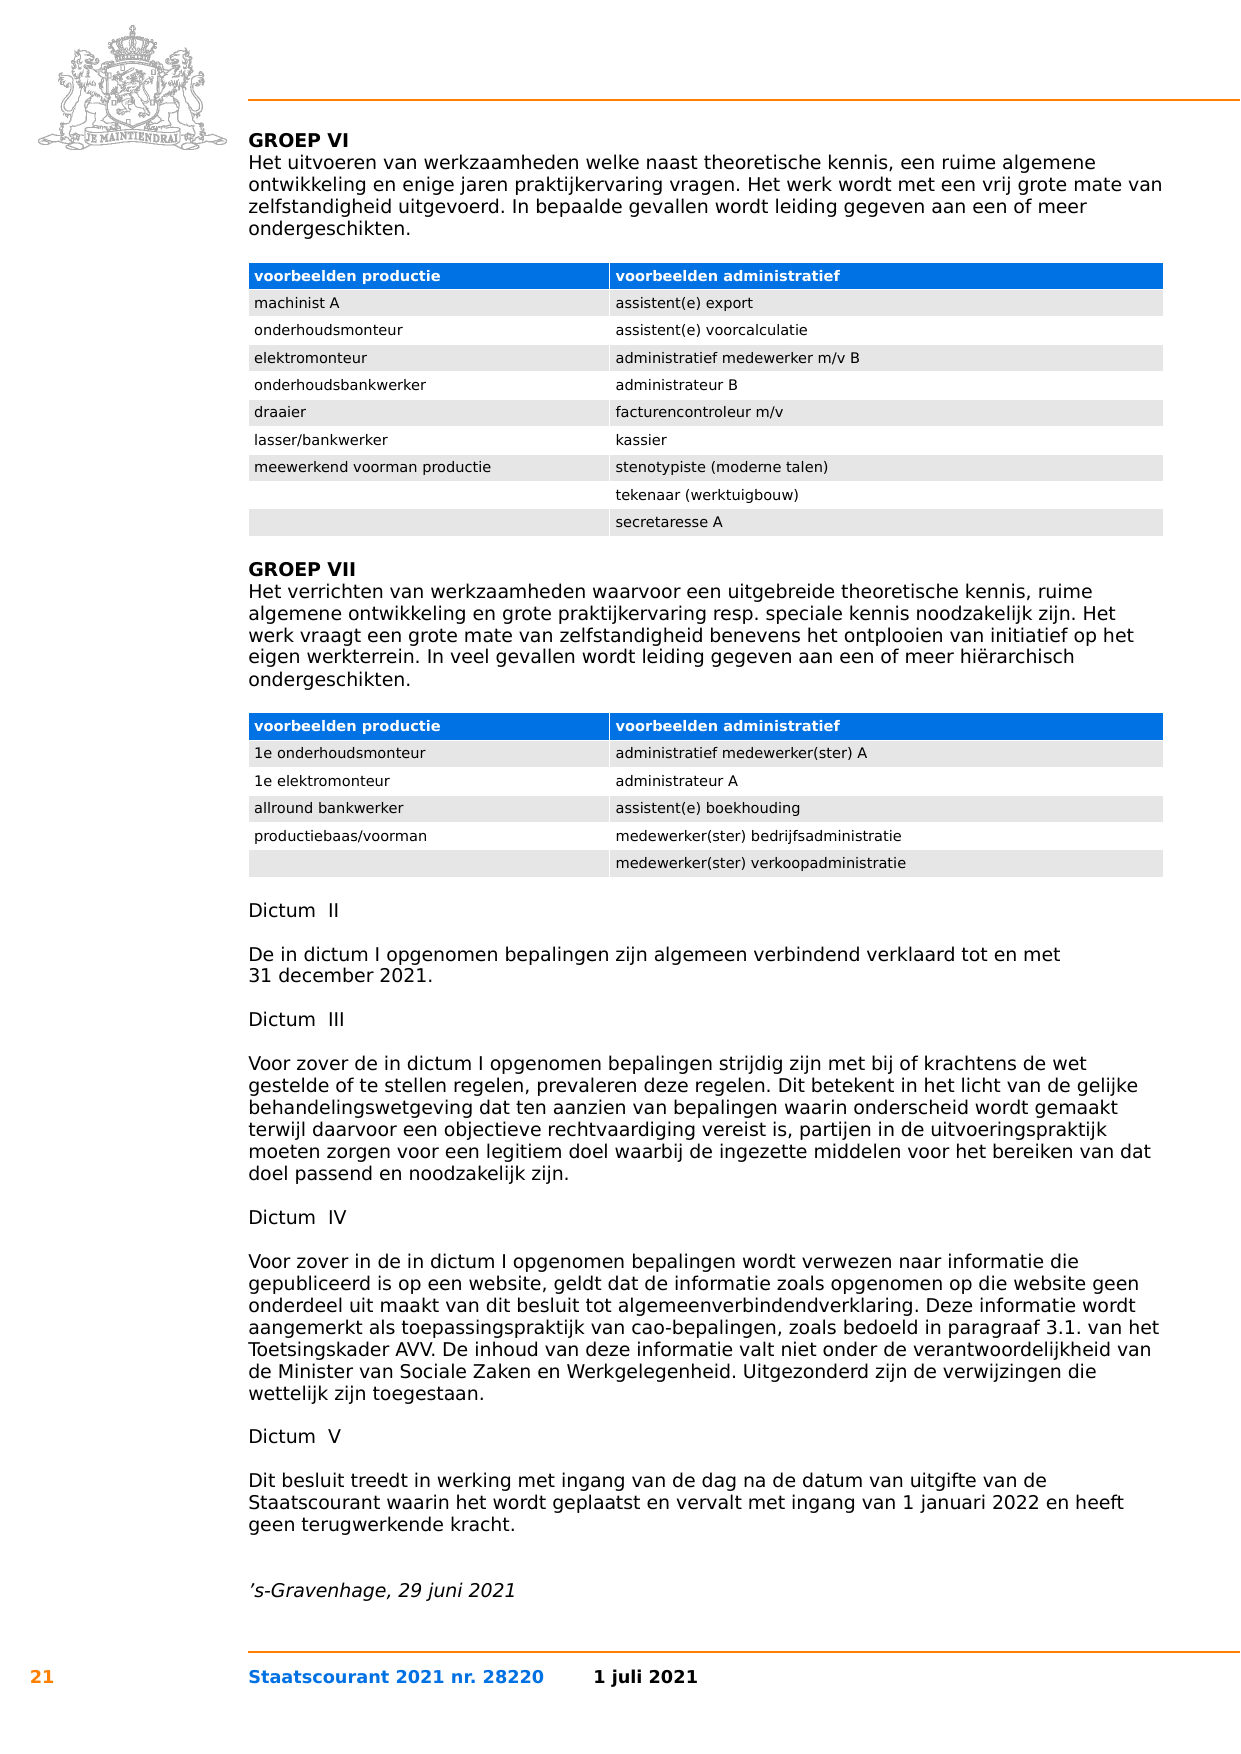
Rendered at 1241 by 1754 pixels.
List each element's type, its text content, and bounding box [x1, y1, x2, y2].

table_cell elektromonteur [249, 345, 609, 371]
table_header voorbeelden productie [249, 713, 609, 740]
table_cell onderhoudsbankwerker [249, 372, 609, 399]
subtitle GROEP VI [248, 130, 1163, 152]
text Dictum V [248, 1426, 1163, 1448]
table_cell administratief medewerker m/v B [610, 345, 1163, 371]
table_cell lasser/bankwerker [249, 427, 609, 453]
text Het uitvoeren van werkzaamheden welke naast theoretische kennis, een ruime algemene ontwikkeling en enige jaren praktijkervaring vragen. Het werk wordt met een vrij grote mate van zelfstandigheid uitgevoerd. In bepaalde gevallen wordt leiding gegeven aan een of meer ondergeschikten. [248, 152, 1163, 240]
table_header voorbeelden administratief [610, 263, 1163, 289]
table_cell secretaresse A [610, 509, 1163, 536]
table_cell [249, 482, 609, 508]
table_cell assistent(e) voorcalculatie [610, 318, 1163, 344]
text Dictum II [248, 899, 1163, 922]
table_cell facturencontroleur m/v [610, 400, 1163, 426]
table_cell allround bankwerker [249, 796, 609, 822]
table_cell productiebaas/voorman [249, 823, 609, 849]
table_cell stenotypiste (moderne talen) [610, 455, 1163, 481]
table_cell meewerkend voorman productie [249, 455, 609, 481]
table_cell medewerker(ster) verkoopadministratie [610, 850, 1163, 877]
table_cell administrateur B [610, 372, 1163, 399]
text ’s-Gravenhage, 29 juni 2021 [248, 1580, 1163, 1602]
table_cell assistent(e) boekhouding [610, 796, 1163, 822]
text Voor zover de in dictum I opgenomen bepalingen strijdig zijn met bij of krachtens de wet gestelde of te stellen regelen, prevaleren deze regelen. Dit betekent in het licht van de gelijke behandelingswetgeving dat ten aanzien van bepalingen waarin onderscheid wordt gemaakt terwijl daarvoor een objectieve rechtvaardiging vereist is, partijen in de uitvoeringspraktijk moeten zorgen voor een legitiem doel waarbij de ingezette middelen voor het bereiken van dat doel passend en noodzakelijk zijn. [248, 1053, 1163, 1185]
text Het verrichten van werkzaamheden waarvoor een uitgebreide theoretische kennis, ruime algemene ontwikkeling en grote praktijkervaring resp. speciale kennis noodzakelijk zijn. Het werk vraagt een grote mate van zelfstandigheid benevens het ontplooien van initiatief op het eigen werkterrein. In veel gevallen wordt leiding gegeven aan een of meer hiërarchisch ondergeschikten. [248, 581, 1163, 690]
subtitle GROEP VII [248, 558, 1163, 581]
text Dictum IV [248, 1207, 1163, 1229]
text Dit besluit treedt in werking met ingang van de dag na de datum van uitgifte van de Staatscourant waarin het wordt geplaatst en vervalt met ingang van 1 januari 2022 en heeft geen terugwerkende kracht. [248, 1470, 1163, 1536]
text Dictum III [248, 1009, 1163, 1031]
table_cell machinist A [249, 290, 609, 316]
table_cell [249, 509, 609, 536]
text Voor zover in de in dictum I opgenomen bepalingen wordt verwezen naar informatie die gepubliceerd is op een website, geldt dat de informatie zoals opgenomen op die website geen onderdeel uit maakt van dit besluit tot algemeenverbindendverklaring. Deze informatie wordt aangemerkt als toepassingspraktijk van cao-bepalingen, zoals bedoeld in paragraaf 3.1. van het Toetsingskader AVV. De inhoud van deze informatie valt niet onder de verantwoordelijkheid van de Minister van Sociale Zaken en Werkgelegenheid. Uitgezonderd zijn de verwijzingen die wettelijk zijn toegestaan. [248, 1251, 1163, 1404]
table_cell administrateur A [610, 768, 1163, 794]
table_cell tekenaar (werktuigbouw) [610, 482, 1163, 508]
table_cell draaier [249, 400, 609, 426]
table_header voorbeelden administratief [610, 713, 1163, 740]
picture [38, 25, 227, 150]
table_cell 1e elektromonteur [249, 768, 609, 794]
table_cell medewerker(ster) bedrijfsadministratie [610, 823, 1163, 849]
table_cell 1e onderhoudsmonteur [249, 741, 609, 767]
table_cell administratief medewerker(ster) A [610, 741, 1163, 767]
text De in dictum I opgenomen bepalingen zijn algemeen verbindend verklaard tot en met 31 december 2021. [248, 943, 1163, 987]
table_cell kassier [610, 427, 1163, 453]
table_cell assistent(e) export [610, 290, 1163, 316]
table_cell [249, 850, 609, 877]
table_header voorbeelden productie [249, 263, 609, 289]
table_cell onderhoudsmonteur [249, 318, 609, 344]
